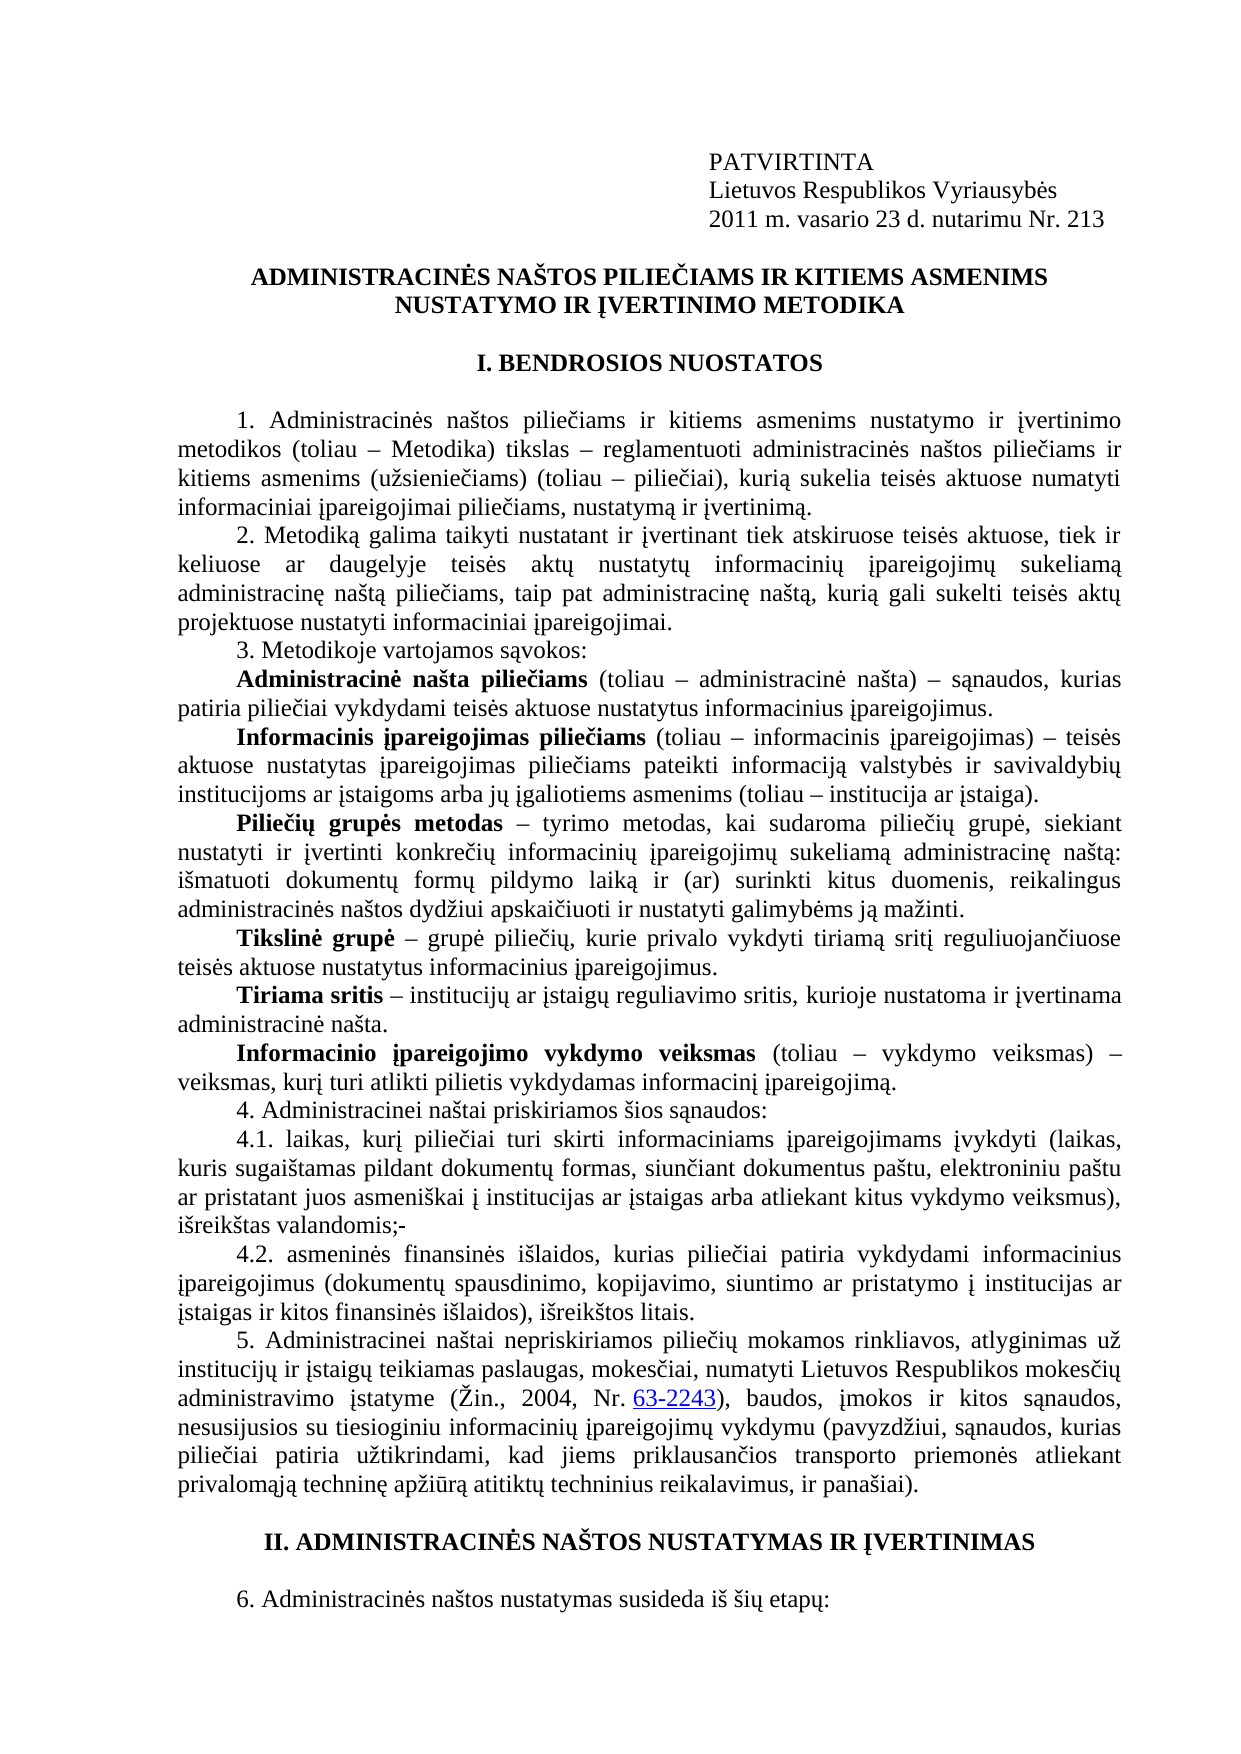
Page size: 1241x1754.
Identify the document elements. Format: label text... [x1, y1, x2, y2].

text administracinės naštos piliečiams IR KITIEMS ASMENIMS nustatymo ir įvertinimo metodika [177, 262, 1122, 319]
text 2011 m. vasario 23 d. nutarimu Nr. 213 [177, 204, 1122, 233]
text Tikslinė grupė – grupė piliečių, kurie privalo vykdyti tiriamą sritį reguliuojančiuose teisės aktuose nustatytus informacinius įpareigojimus. [177, 923, 1122, 981]
text Lietuvos Respublikos Vyriausybės [177, 176, 1122, 204]
text Piliečių grupės metodas – tyrimo metodas, kai sudaroma piliečių grupė, siekiant nustatyti ir įvertinti konkrečių informacinių įpareigojimų sukeliamą administracinę naštą: išmatuoti dokumentų formų pildymo laiką ir (ar) surinkti kitus duomenis, reikalingus administracinės naštos dydžiui apskaičiuoti ir nustatyti galimybėms ją mažinti. [177, 808, 1122, 923]
text 3. Metodikoje vartojamos sąvokos: [177, 636, 1122, 664]
text I. BENDROSIOS NUOSTATOS [177, 348, 1122, 377]
text II. ADMINISTRACINĖS NAŠTOS nustatymas ir įvertinimas [177, 1527, 1122, 1556]
text 1. Administracinės naštos piliečiams ir kitiems asmenims nustatymo ir įvertinimo metodikos (toliau – Metodika) tikslas – reglamentuoti administracinės naštos piliečiams ir kitiems asmenims (užsieniečiams) (toliau – piliečiai), kurią sukelia teisės aktuose numatyti informaciniai įpareigojimai piliečiams, nustatymą ir įvertinimą. [177, 406, 1122, 521]
text 5. Administracinei naštai nepriskiriamos piliečių mokamos rinkliavos, atlyginimas už institucijų ir įstaigų teikiamas paslaugas, mokesčiai, numatyti Lietuvos Respublikos mokesčių administravimo įstatyme (Žin., 2004, Nr. 63-2243), baudos, įmokos ir kitos sąnaudos, nesusijusios su tiesioginiu informacinių įpareigojimų vykdymu (pavyzdžiui, sąnaudos, kurias piliečiai patiria užtikrindami, kad jiems priklausančios transporto priemonės atliekant privalomąją techninę apžiūrą atitiktų techninius reikalavimus, ir panašiai). [177, 1326, 1122, 1498]
text Tiriama sritis – institucijų ar įstaigų reguliavimo sritis, kurioje nustatoma ir įvertinama administracinė našta. [177, 981, 1122, 1038]
text Administracinė našta piliečiams (toliau – administracinė našta) – sąnaudos, kurias patiria piliečiai vykdydami teisės aktuose nustatytus informacinius įpareigojimus. [177, 664, 1122, 722]
text 4.2. asmeninės finansinės išlaidos, kurias piliečiai patiria vykdydami informacinius įpareigojimus (dokumentų spausdinimo, kopijavimo, siuntimo ar pristatymo į institucijas ar įstaigas ir kitos finansinės išlaidos), išreikštos litais. [177, 1239, 1122, 1326]
text 2. Metodiką galima taikyti nustatant ir įvertinant tiek atskiruose teisės aktuose, tiek ir keliuose ar daugelyje teisės aktų nustatytų informacinių įpareigojimų sukeliamą administracinę naštą piliečiams, taip pat administracinę naštą, kurią gali sukelti teisės aktų projektuose nustatyti informaciniai įpareigojimai. [177, 521, 1122, 636]
text Patvirtinta [177, 147, 1122, 176]
text Informacinio įpareigojimo vykdymo veiksmas (toliau – vykdymo veiksmas) – veiksmas, kurį turi atlikti pilietis vykdydamas informacinį įpareigojimą. [177, 1038, 1122, 1096]
text Informacinis įpareigojimas piliečiams (toliau – informacinis įpareigojimas) – teisės aktuose nustatytas įpareigojimas piliečiams pateikti informaciją valstybės ir savivaldybių institucijoms ar įstaigoms arba jų įgaliotiems asmenims (toliau – institucija ar įstaiga). [177, 722, 1122, 808]
text 4. Administracinei naštai priskiriamos šios sąnaudos: [177, 1096, 1122, 1124]
text 6. Administracinės naštos nustatymas susideda iš šių etapų: [177, 1584, 1122, 1613]
text 4.1. laikas, kurį piliečiai turi skirti informaciniams įpareigojimams įvykdyti (laikas, kuris sugaištamas pildant dokumentų formas, siunčiant dokumentus paštu, elektroniniu paštu ar pristatant juos asmeniškai į institucijas ar įstaigas arba atliekant kitus vykdymo veiksmus), išreikštas valandomis; [177, 1124, 1122, 1239]
